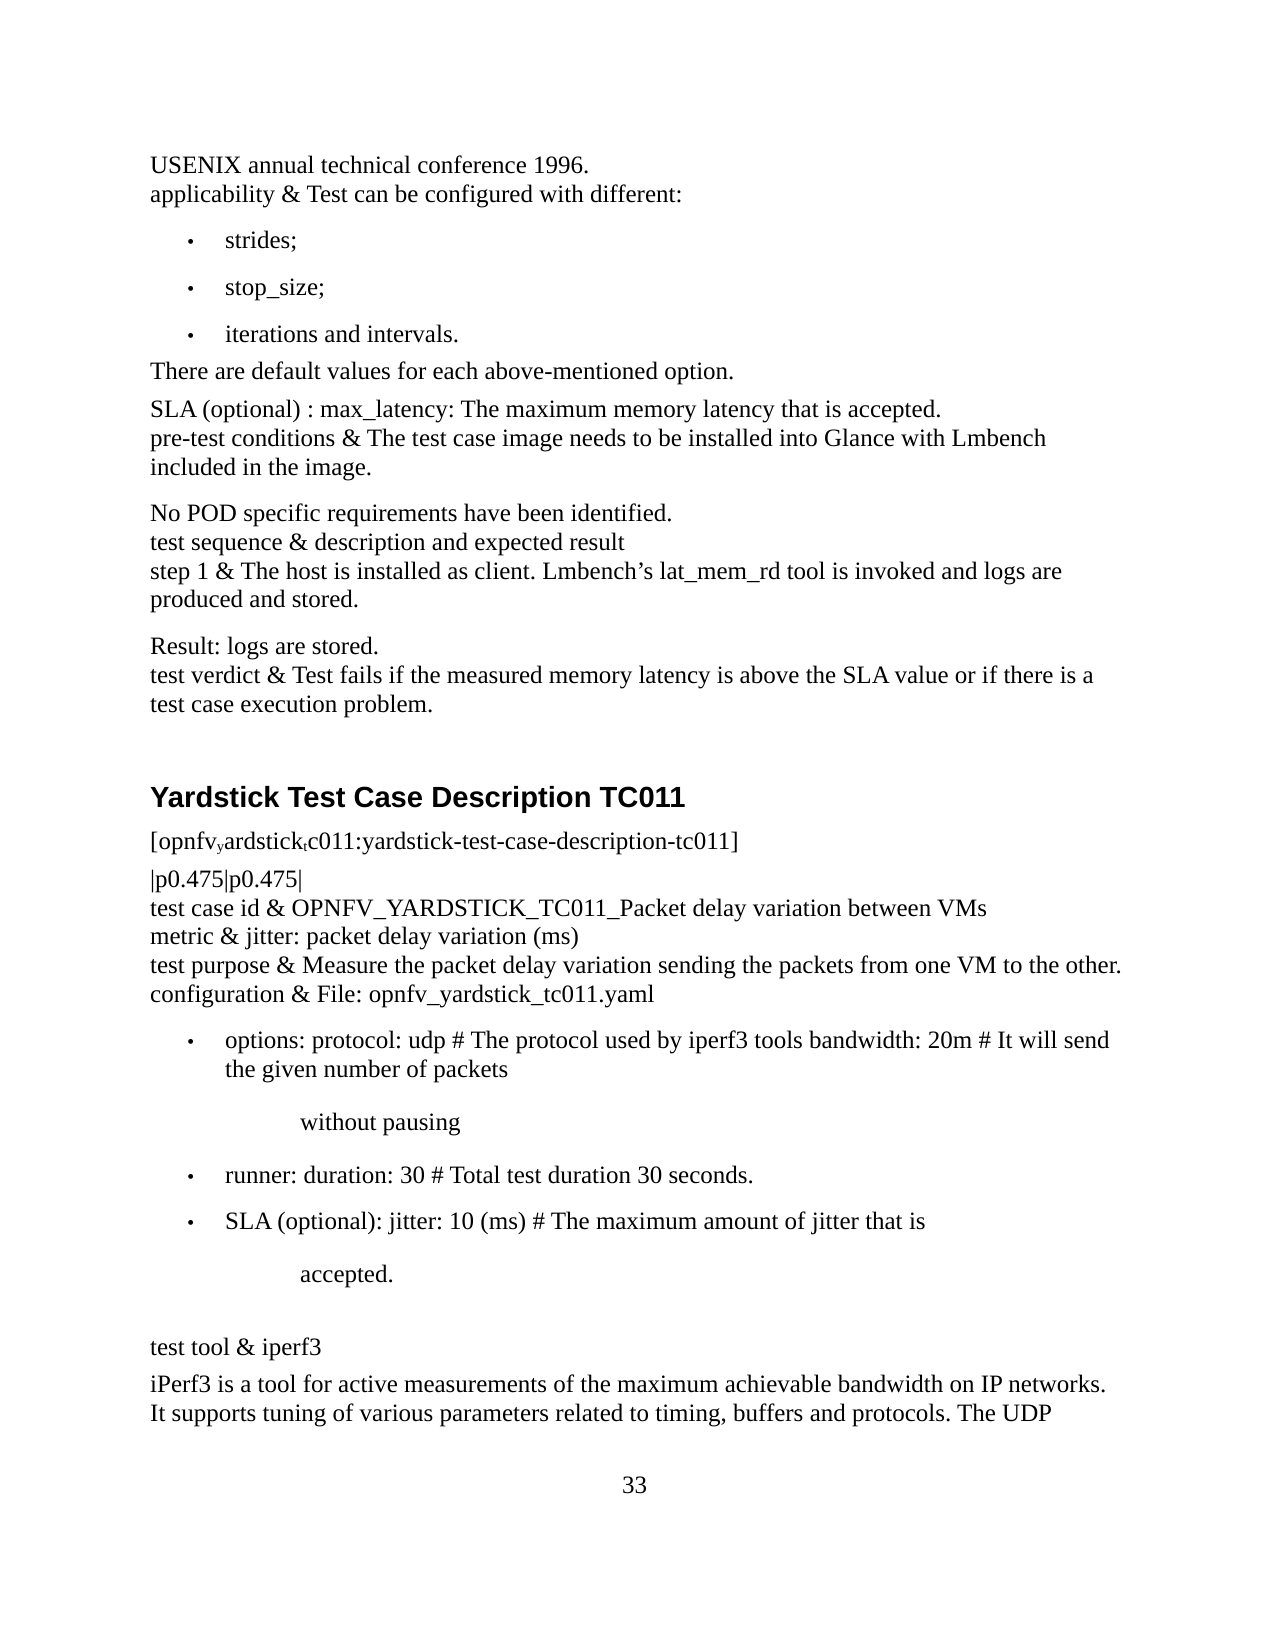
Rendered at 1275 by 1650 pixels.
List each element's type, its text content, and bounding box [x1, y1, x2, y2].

text There are default values for each above-mentioned option. [150, 356, 1125, 385]
text SLA (optional) : max_latency: The maximum memory latency that is accepted. pre-test conditions & The test case image needs to be installed into Glance with Lmbench included in the image. [150, 394, 1125, 480]
list options: protocol: udp # The protocol used by iperf3 tools bandwidth: 20m # It will send the given number of packets [187, 1026, 1125, 1083]
text No POD specific requirements have been identified. test sequence & description and expected result step 1 & The host is installed as client. Lmbench’s lat_mem_rd tool is invoked and logs are produced and stored. [150, 498, 1125, 613]
text test tool & iperf3 [150, 1303, 1125, 1360]
text |p0.475|p0.475| test case id & OPNFV_YARDSTICK_TC011_Packet delay variation between VMs metric & jitter: packet delay variation (ms) test purpose & Measure the packet delay variation sending the packets from one VM to the other. configuration & File: opnfv_yardstick_tc011.yaml [150, 864, 1125, 1008]
subtitle Yardstick Test Case Description TC011 [150, 780, 1125, 814]
list iterations and intervals. [187, 319, 1125, 347]
list without pausing [262, 1107, 1125, 1136]
list strides; [187, 225, 1125, 254]
text USENIX annual technical conference 1996. applicability & Test can be configured with different: [150, 150, 1125, 207]
list accepted. [262, 1259, 1125, 1288]
text iPerf3 is a tool for active measurements of the maximum achievable bandwidth on IP networks. It supports tuning of various parameters related to timing, buffers and protocols. The UDP [150, 1369, 1125, 1427]
text [opnfvyardsticktc011:yardstick-test-case-description-tc011] [150, 826, 1125, 855]
list SLA (optional): jitter: 10 (ms) # The maximum amount of jitter that is [187, 1206, 1125, 1235]
list runner: duration: 30 # Total test duration 30 seconds. [187, 1160, 1125, 1188]
text Result: logs are stored. test verdict & Test fails if the measured memory latency is above the SLA value or if there is a test case execution problem. [150, 631, 1125, 746]
list stop_size; [187, 272, 1125, 301]
